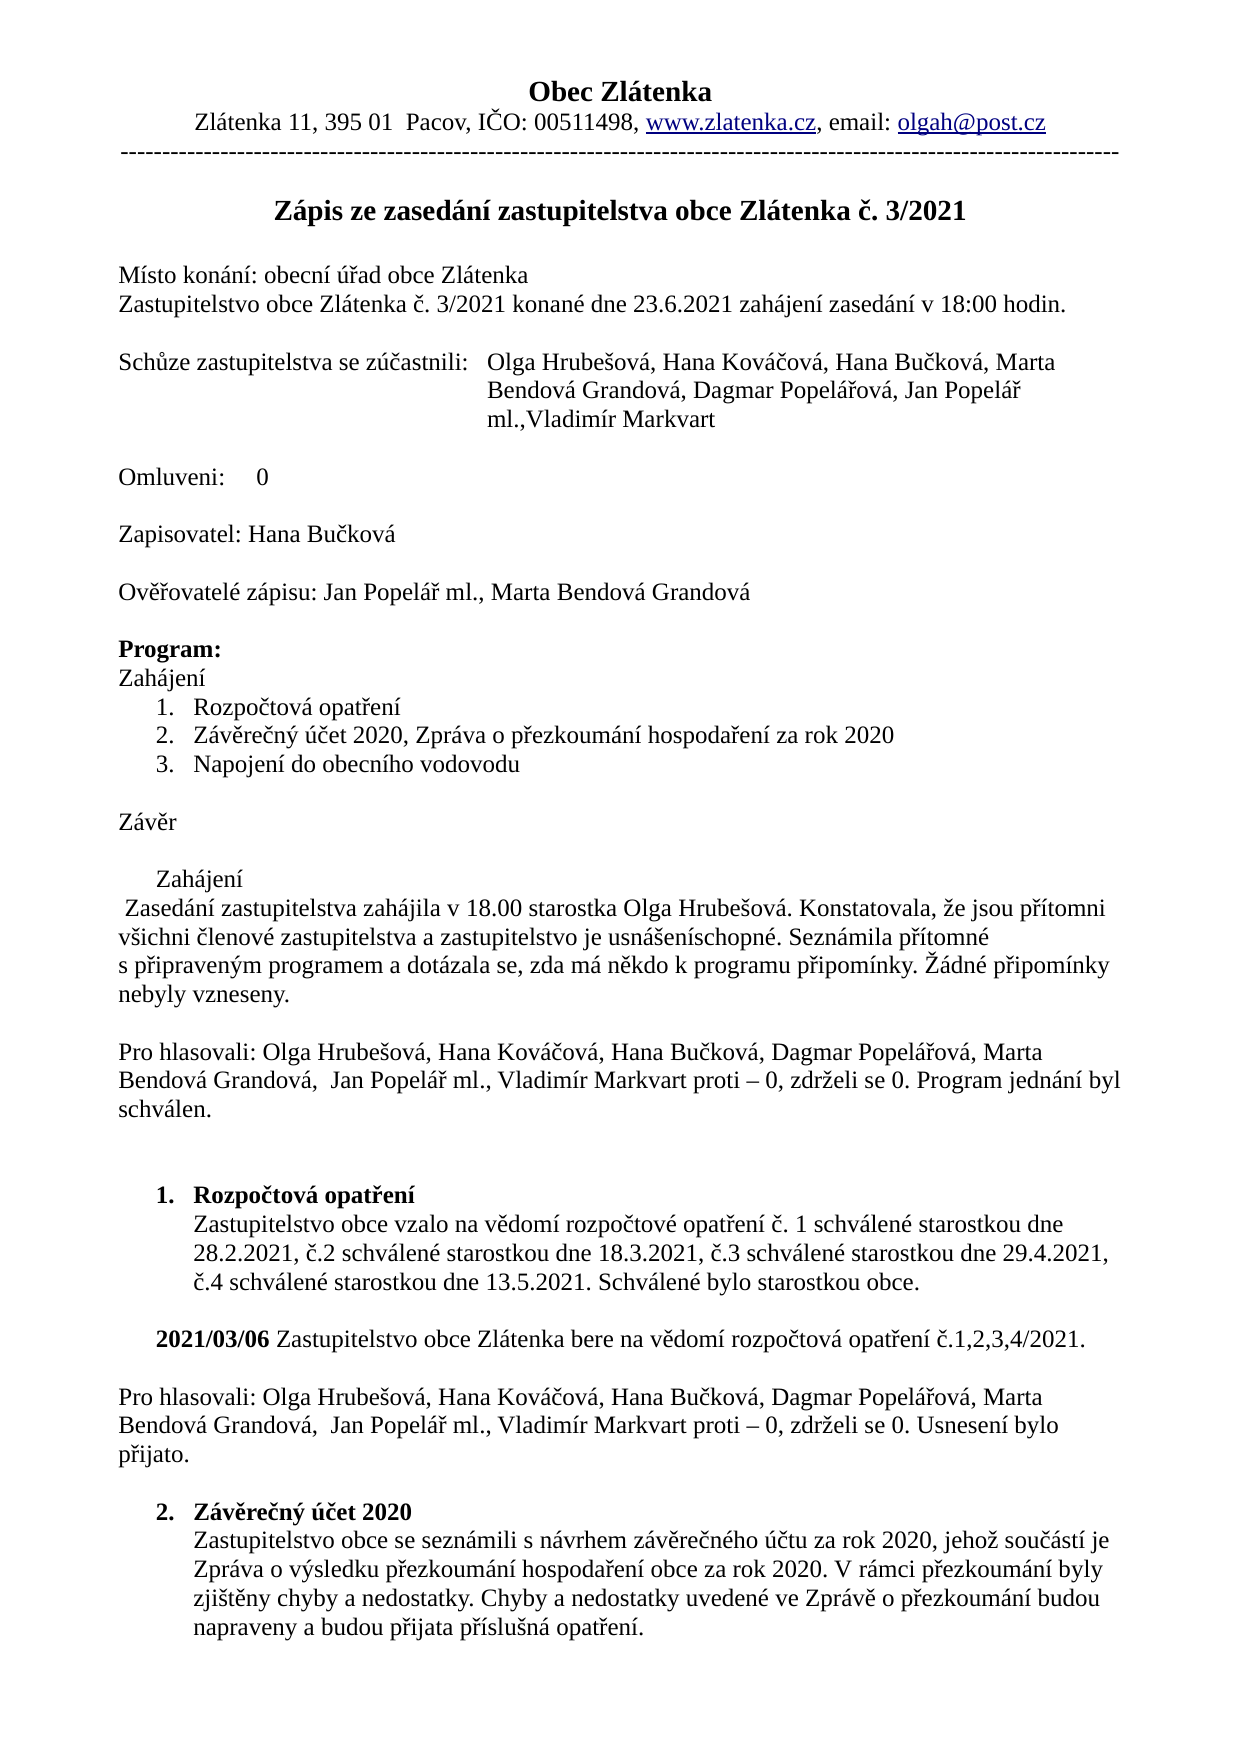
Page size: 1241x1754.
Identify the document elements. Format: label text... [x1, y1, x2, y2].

list Závěrečný účet 2020 [156, 1497, 1122, 1526]
text 2021/03/06 Zastupitelstvo obce Zlátenka bere na vědomí rozpočtová opatření č.1,2,3,4/2021. [156, 1324, 1122, 1353]
list Rozpočtová opatření [156, 1181, 1122, 1209]
text Zastupitelstvo obce Zlátenka č. 3/2021 konané dne 23.6.2021 zahájení zasedání v 18:00 hodin. [118, 289, 1122, 318]
text Ověřovatelé zápisu: Jan Popelář ml., Marta Bendová Grandová [118, 577, 1122, 606]
list Napojení do obecního vodovodu [156, 749, 1122, 778]
text Omluveni: 0 [118, 462, 1122, 491]
text Zahájení [156, 864, 1122, 893]
text Místo konání: obecní úřad obce Zlátenka [118, 261, 1122, 289]
text Schůze zastupitelstva se zúčastnili: Olga Hrubešová, Hana Kováčová, Hana Bučková, Marta Bendová Grandová, Dagmar Popelářová, Jan Popelář ml.,Vladimír Markvart [118, 347, 1122, 433]
list Závěrečný účet 2020, Zpráva o přezkoumání hospodaření za rok 2020 [156, 721, 1122, 749]
text Zápis ze zasedání zastupitelstva obce Zlátenka č. 3/2021 [118, 193, 1122, 227]
text Zastupitelstvo obce vzalo na vědomí rozpočtové opatření č. 1 schválené starostkou dne 28.2.2021, č.2 schválené starostkou dne 18.3.2021, č.3 schválené starostkou dne 29.4.2021, č.4 schválené starostkou dne 13.5.2021. Schválené bylo starostkou obce. [193, 1209, 1122, 1296]
text Závěr [118, 807, 1122, 836]
text Zapisovatel: Hana Bučková [118, 519, 1122, 548]
text Zahájení [118, 663, 1122, 692]
text Zastupitelstvo obce se seznámili s návrhem závěrečného účtu za rok 2020, jehož součástí je Zpráva o výsledku přezkoumání hospodaření obce za rok 2020. V rámci přezkoumání byly zjištěny chyby a nedostatky. Chyby a nedostatky uvedené ve Zprávě o přezkoumání budou napraveny a budou přijata příslušná opatření. [193, 1526, 1122, 1641]
text Pro hlasovali: Olga Hrubešová, Hana Kováčová, Hana Bučková, Dagmar Popelářová, Marta Bendová Grandová, Jan Popelář ml., Vladimír Markvart proti – 0, zdrželi se 0. Usnesení bylo přijato. [118, 1382, 1122, 1468]
text Pro hlasovali: Olga Hrubešová, Hana Kováčová, Hana Bučková, Dagmar Popelářová, Marta Bendová Grandová, Jan Popelář ml., Vladimír Markvart proti – 0, zdrželi se 0. Program jednání byl schválen. [118, 1037, 1122, 1123]
list Rozpočtová opatření [156, 692, 1122, 721]
text Zasedání zastupitelstva zahájila v 18.00 starostka Olga Hrubešová. Konstatovala, že jsou přítomni všichni členové zastupitelstva a zastupitelstvo je usnášeníschopné. Seznámila přítomné s připraveným programem a dotázala se, zda má někdo k programu připomínky. Žádné připomínky nebyly vzneseny. [118, 893, 1122, 1008]
text Program: [118, 634, 1122, 663]
